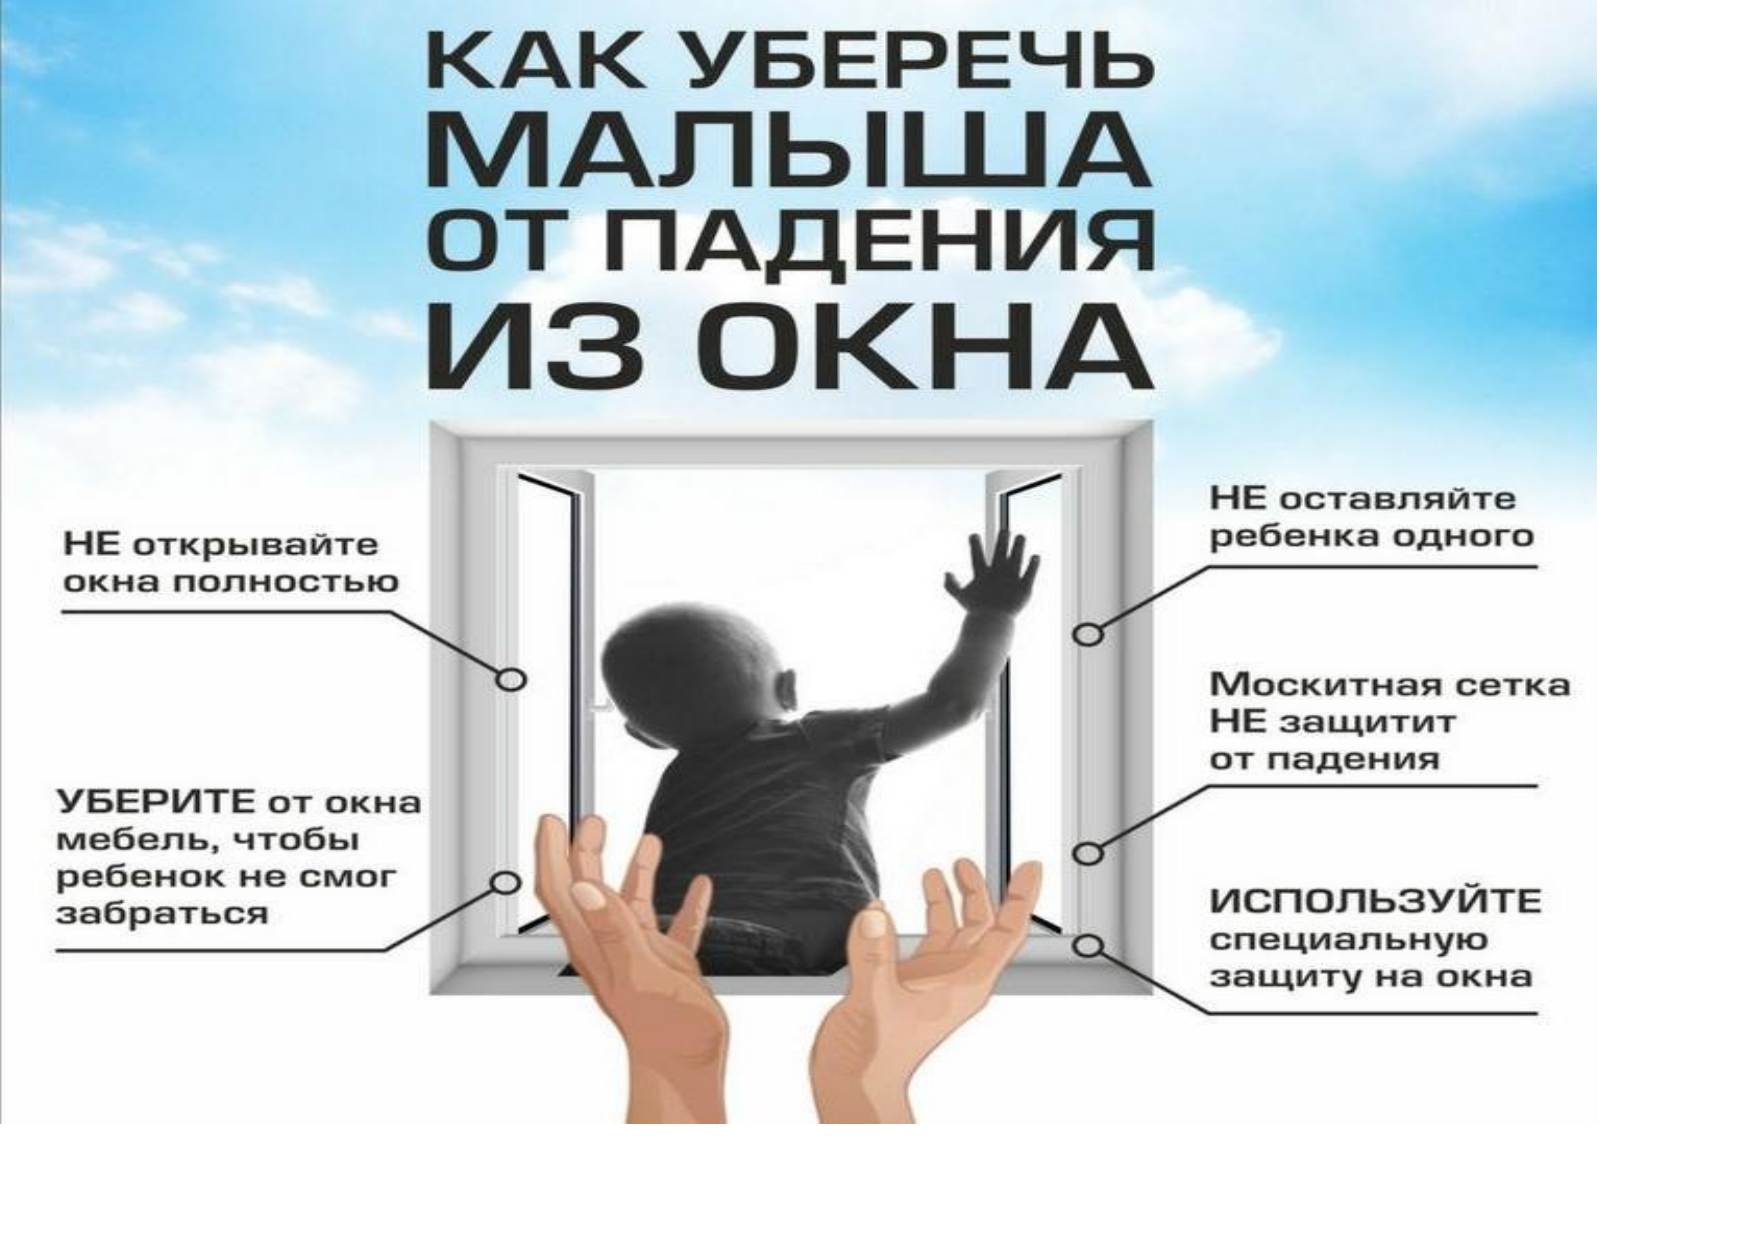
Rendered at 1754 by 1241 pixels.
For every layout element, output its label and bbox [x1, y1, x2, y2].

picture [0, 0, 1597, 1124]
